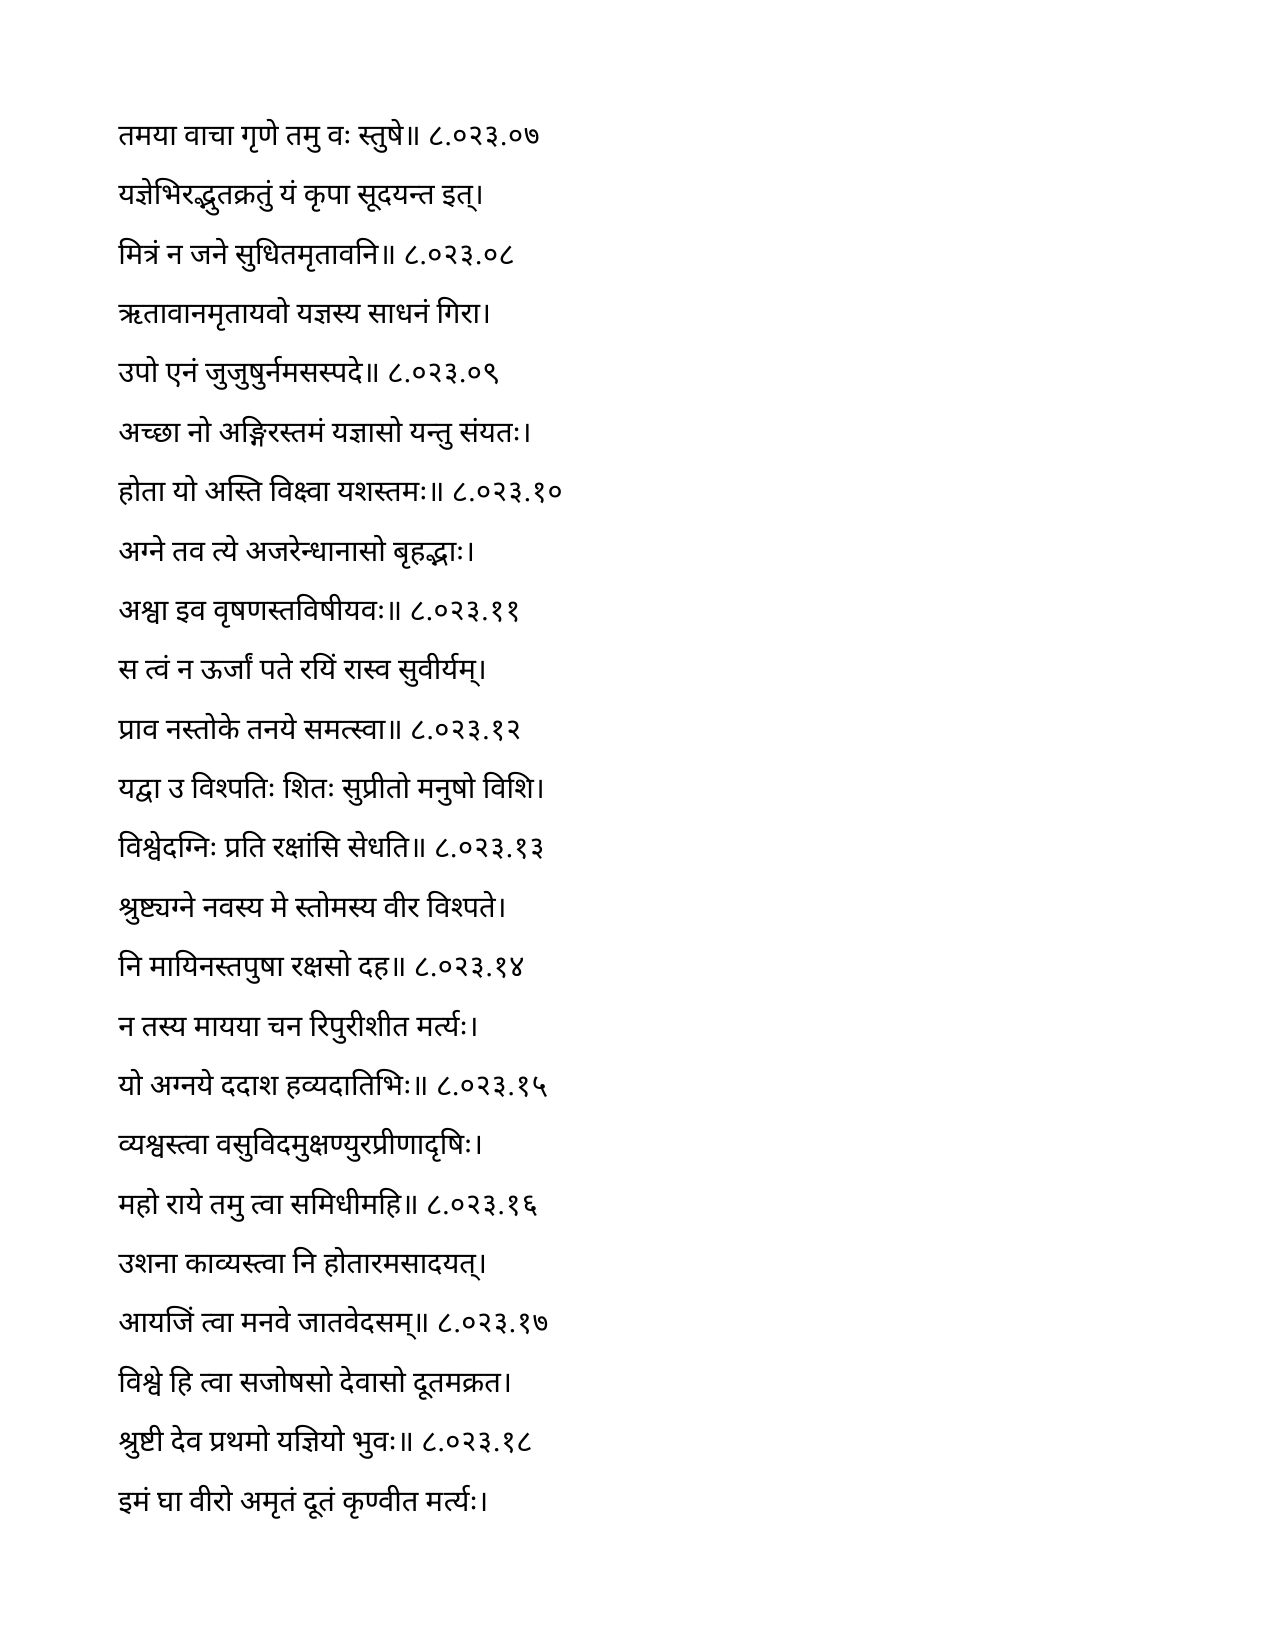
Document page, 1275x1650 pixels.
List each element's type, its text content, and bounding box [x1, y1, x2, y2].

text श्रुष्ट्यग्ने नवस्य मे स्तोमस्य वीर विश्पते। [118, 890, 1157, 923]
text विश्वे हि त्वा सजोषसो देवासो दूतमक्रत। [118, 1365, 1157, 1398]
text अग्ने तव त्ये अजरेन्धानासो बृहद्भाः। [118, 534, 1157, 567]
text महो राये तमु त्वा समिधीमहि॥ ८.०२३.१६ [118, 1187, 1157, 1220]
text श्रुष्टी देव प्रथमो यज्ञियो भुवः॥ ८.०२३.१८ [118, 1424, 1157, 1458]
text मित्रं न जने सुधितमृतावनि॥ ८.०२३.०८ [118, 237, 1157, 270]
text प्राव नस्तोके तनये समत्स्वा॥ ८.०२३.१२ [118, 712, 1157, 745]
text ऋतावानमृतायवो यज्ञस्य साधनं गिरा। [118, 296, 1157, 330]
text आयजिं त्वा मनवे जातवेदसम्॥ ८.०२३.१७ [118, 1306, 1157, 1339]
text नि मायिनस्तपुषा रक्षसो दह॥ ८.०२३.१४ [118, 949, 1157, 983]
text अच्छा नो अङ्गिरस्तमं यज्ञासो यन्तु संयतः। [118, 415, 1157, 448]
text यो अग्नये ददाश हव्यदातिभिः॥ ८.०२३.१५ [118, 1068, 1157, 1102]
text व्यश्वस्त्वा वसुविदमुक्षण्युरप्रीणादृषिः। [118, 1127, 1157, 1161]
text उपो एनं जुजुषुर्नमसस्पदे॥ ८.०२३.०९ [262, 356, 1157, 389]
text अश्वा इव वृषणस्तविषीयवः॥ ८.०२३.११ [118, 593, 1157, 627]
text विश्वेदग्निः प्रति रक्षांसि सेधति॥ ८.०२३.१३ [118, 831, 1157, 864]
text तमया वाचा गृणे तमु वः स्तुषे॥ ८.०२३.०७ [118, 118, 1157, 152]
text यद्वा उ विश्पतिः शितः सुप्रीतो मनुषो विशि। [118, 771, 1157, 805]
text यज्ञेभिरद्भुतक्रतुं यं कृपा सूदयन्त इत्। [118, 177, 1157, 211]
text होता यो अस्ति विक्ष्वा यशस्तमः॥ ८.०२३.१० [118, 474, 1157, 508]
text उशना काव्यस्त्वा नि होतारमसादयत्। [118, 1246, 1157, 1280]
text उपो एनं जुजुषुर्नमसस्पदे॥ ८.०२३.०९ [118, 356, 276, 389]
text स त्वं न ऊर्जां पते रयिं रास्व सुवीर्यम्। [118, 652, 1157, 686]
text इमं घा वीरो अमृतं दूतं कृण्वीत मर्त्यः। [118, 1484, 1157, 1517]
text न तस्य मायया चन रिपुरीशीत मर्त्यः। [118, 1009, 1157, 1042]
